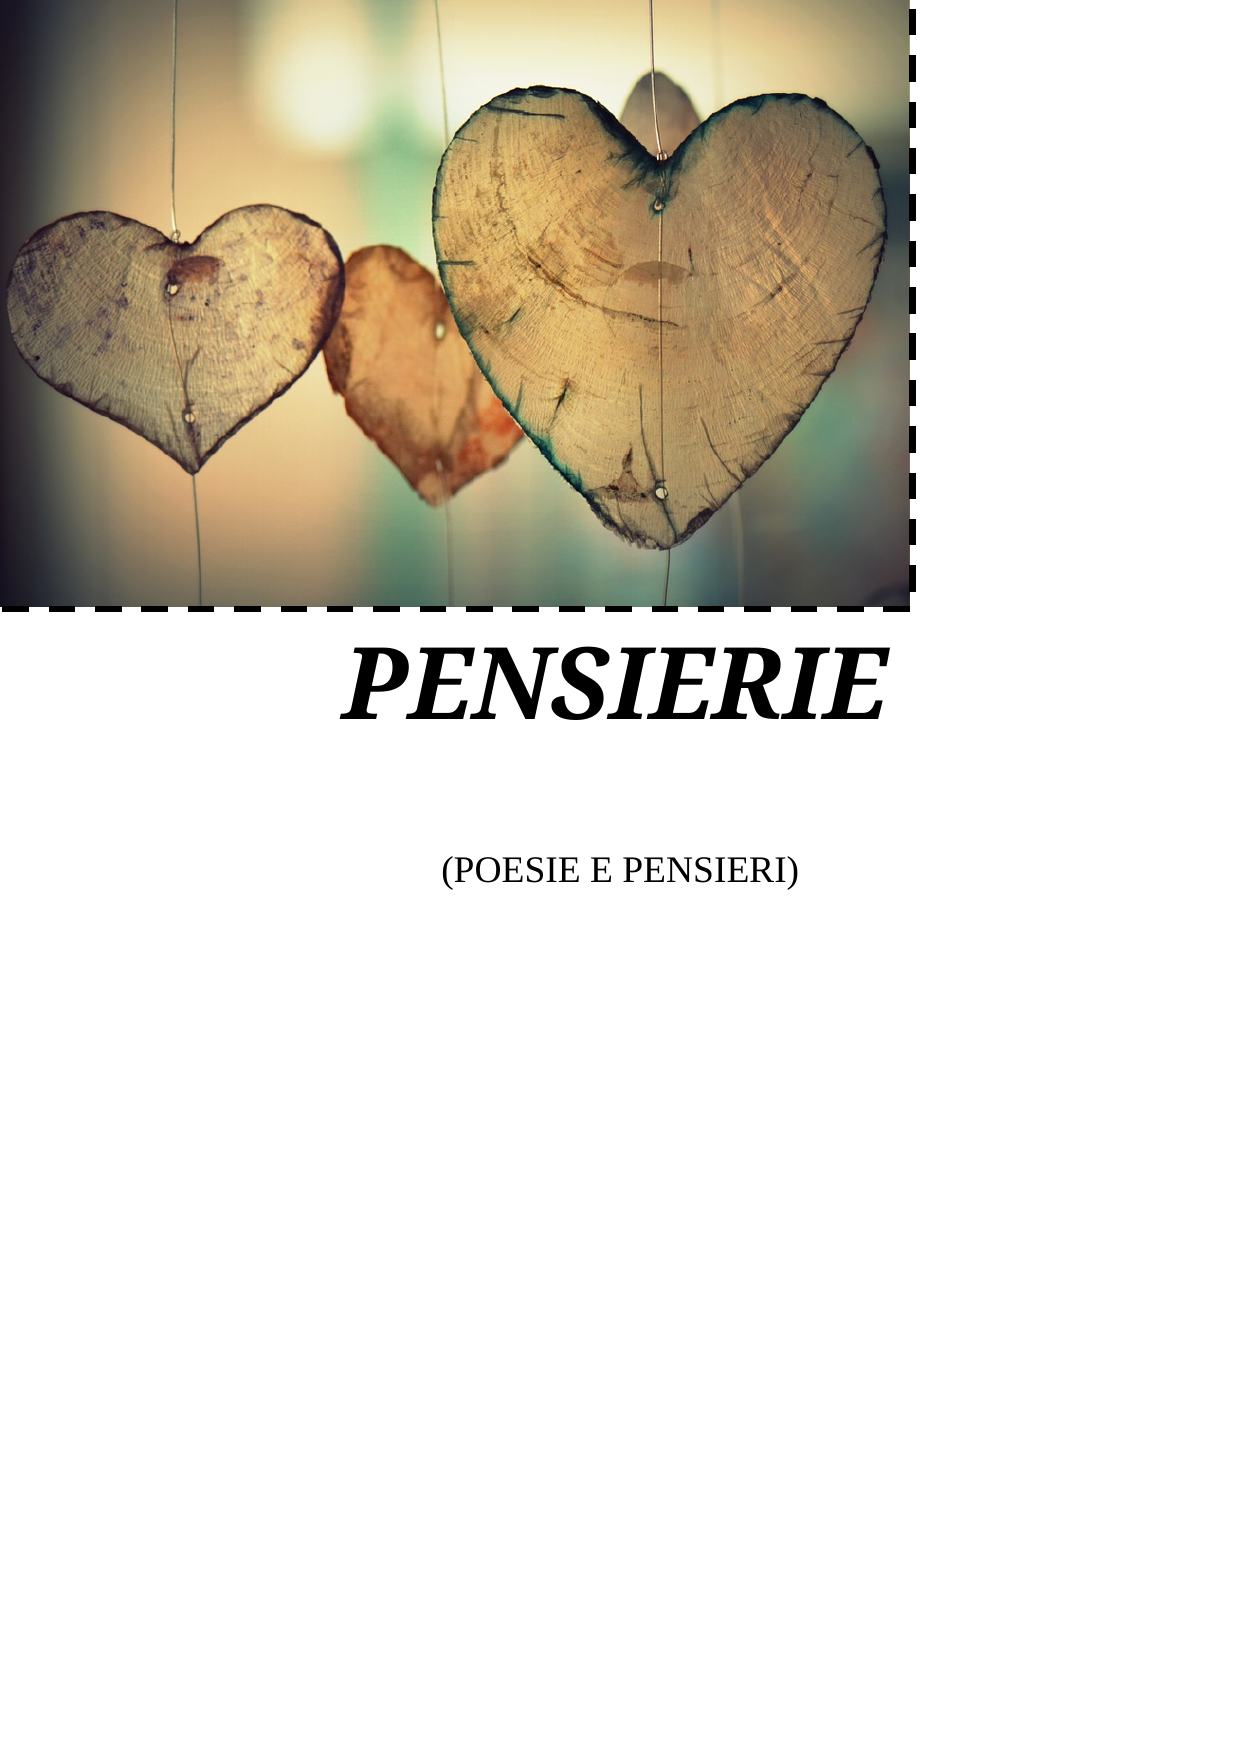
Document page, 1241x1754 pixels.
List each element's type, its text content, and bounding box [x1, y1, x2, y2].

text PENSIERIE [118, 148, 1122, 749]
text (POESIE E PENSIERI) [118, 847, 1122, 891]
picture [0, 0, 910, 607]
